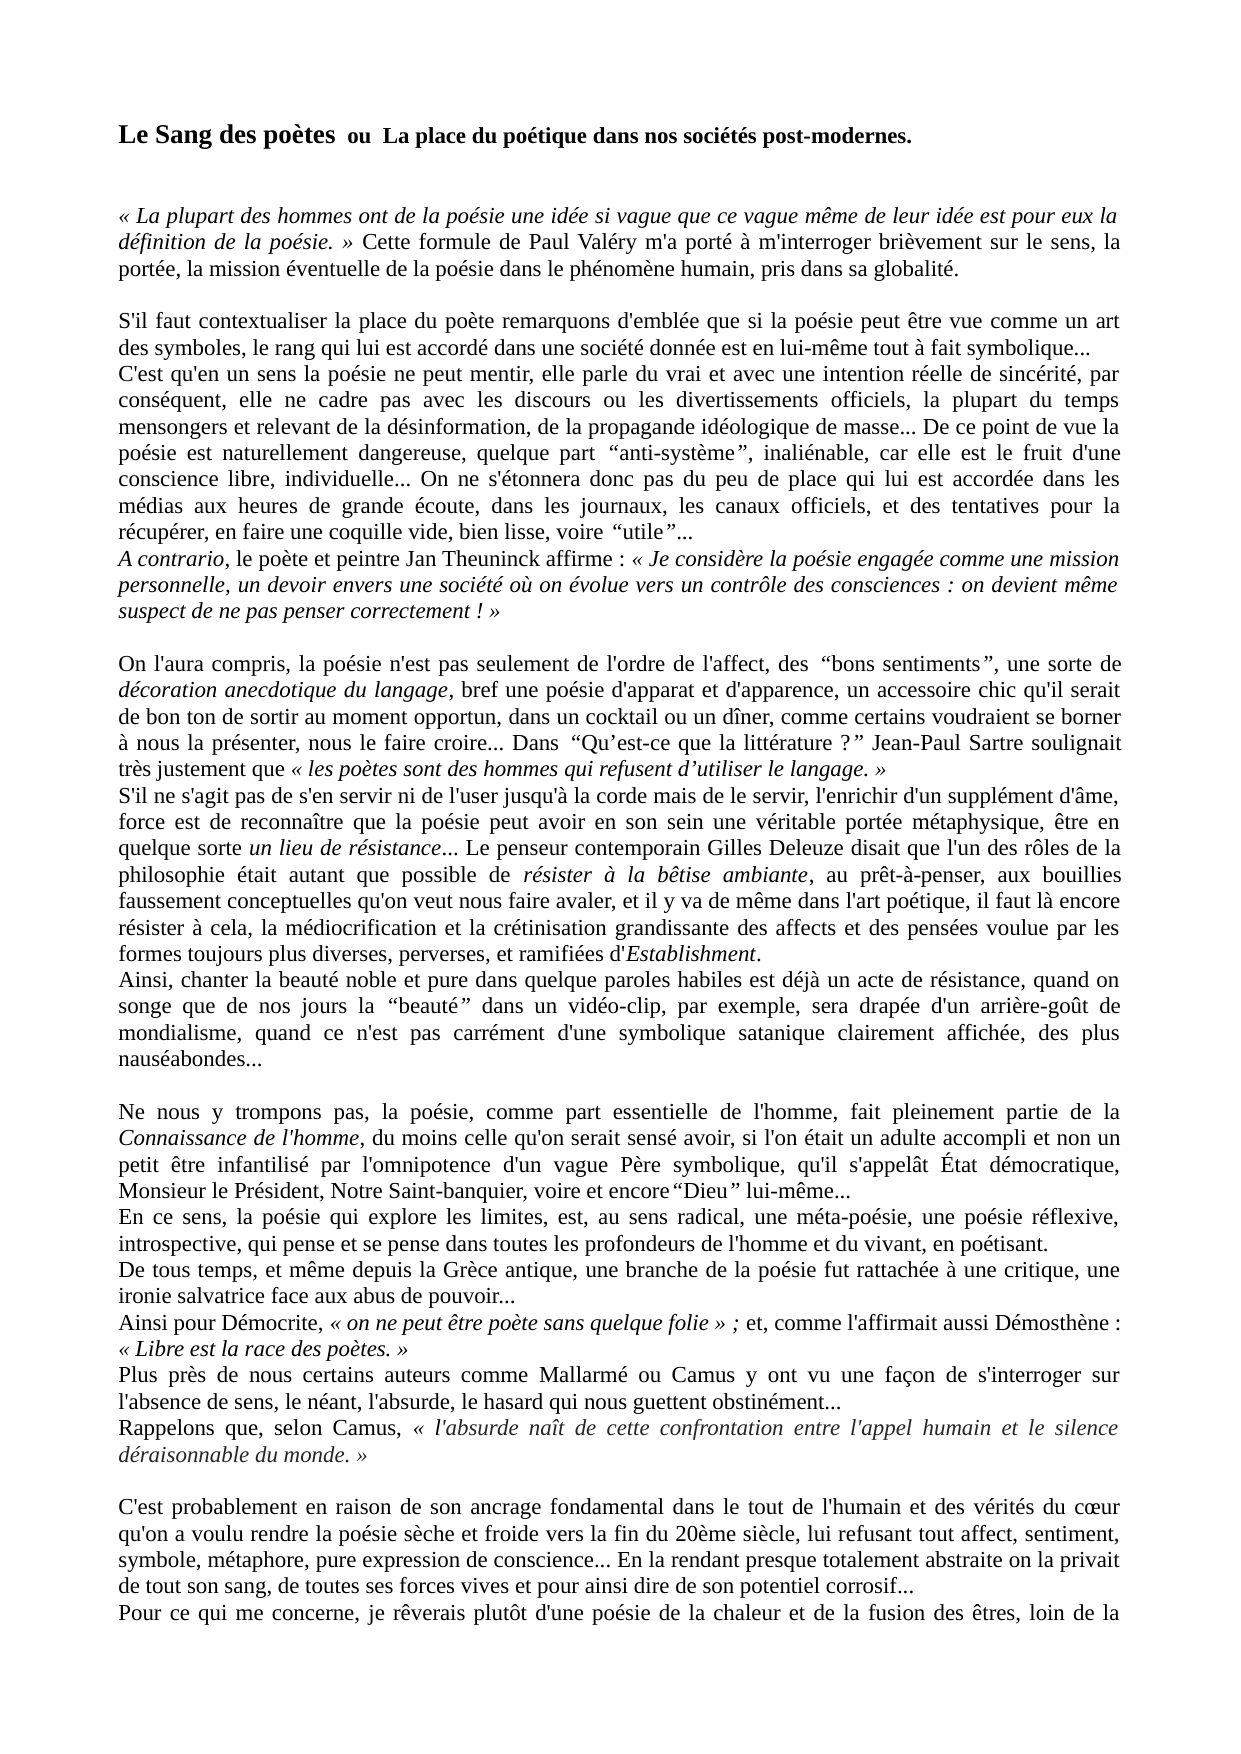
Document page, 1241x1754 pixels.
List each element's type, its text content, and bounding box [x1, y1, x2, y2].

text En ce sens, la poésie qui explore les limites, est, au sens radical, une méta-poésie, une poésie réflexive, introspective, qui pense et se pense dans toutes les profondeurs de l'homme et du vivant, en poétisant. [118, 1203, 1122, 1256]
text De tous temps, et même depuis la Grèce antique, une branche de la poésie fut rattachée à une critique, une ironie salvatrice face aux abus de pouvoir... [118, 1256, 1122, 1309]
text S'il faut contextualiser la place du poète remarquons d'emblée que si la poésie peut être vue comme un art des symboles, le rang qui lui est accordé dans une société donnée est en lui-même tout à fait symbolique... [118, 307, 1122, 360]
text Le Sang des poètes ou La place du poétique dans nos sociétés post-modernes. [118, 118, 1122, 149]
text Plus près de nous certains auteurs comme Mallarmé ou Camus y ont vu une façon de s'interroger sur l'absence de sens, le néant, l'absurde, le hasard qui nous guettent obstinément... [118, 1362, 1122, 1414]
text Ainsi, chanter la beauté noble et pure dans quelque paroles habiles est déjà un acte de résistance, quand on songe que de nos jours la “beauté” dans un vidéo-clip, par exemple, sera drapée d'un arrière-goût de mondialisme, quand ce n'est pas carrément d'une symbolique satanique clairement affichée, des plus nauséabondes... [118, 966, 1122, 1072]
text Rappelons que, selon Camus, « l'absurde naît de cette confrontation entre l'appel humain et le silence déraisonnable du monde. » [118, 1414, 1122, 1467]
text C'est probablement en raison de son ancrage fondamental dans le tout de l'humain et des vérités du cœur qu'on a voulu rendre la poésie sèche et froide vers la fin du 20ème siècle, lui refusant tout affect, sentiment, symbole, métaphore, pure expression de conscience... En la rendant presque totalement abstraite on la privait de tout son sang, de toutes ses forces vives et pour ainsi dire de son potentiel corrosif... [118, 1493, 1122, 1599]
text C'est qu'en un sens la poésie ne peut mentir, elle parle du vrai et avec une intention réelle de sincérité, par conséquent, elle ne cadre pas avec les discours ou les divertissements officiels, la plupart du temps mensongers et relevant de la désinformation, de la propagande idéologique de masse... De ce point de vue la poésie est naturellement dangereuse, quelque part “anti-système”, inaliénable, car elle est le fruit d'une conscience libre, individuelle... On ne s'étonnera donc pas du peu de place qui lui est accordée dans les médias aux heures de grande écoute, dans les journaux, les canaux officiels, et des tentatives pour la récupérer, en faire une coquille vide, bien lisse, voire “utile”... [118, 360, 1122, 544]
text S'il ne s'agit pas de s'en servir ni de l'user jusqu'à la corde mais de le servir, l'enrichir d'un supplément d'âme, force est de reconnaître que la poésie peut avoir en son sein une véritable portée métaphysique, être en quelque sorte un lieu de résistance... Le penseur contemporain Gilles Deleuze disait que l'un des rôles de la philosophie était autant que possible de résister à la bêtise ambiante, au prêt-à-penser, aux bouillies faussement conceptuelles qu'on veut nous faire avaler, et il y va de même dans l'art poétique, il faut là encore résister à cela, la médiocrification et la crétinisation grandissante des affects et des pensées voulue par les formes toujours plus diverses, perverses, et ramifiées d'Establishment. [118, 782, 1122, 966]
text « La plupart des hommes ont de la poésie une idée si vague que ce vague même de leur idée est pour eux la définition de la poésie. » Cette formule de Paul Valéry m'a porté à m'interroger brièvement sur le sens, la portée, la mission éventuelle de la poésie dans le phénomène humain, pris dans sa globalité. [118, 202, 1122, 281]
text On l'aura compris, la poésie n'est pas seulement de l'ordre de l'affect, des “bons sentiments”, une sorte de décoration anecdotique du langage, bref une poésie d'apparat et d'apparence, un accessoire chic qu'il serait de bon ton de sortir au moment opportun, dans un cocktail ou un dîner, comme certains voudraient se borner à nous la présenter, nous le faire croire... Dans “Qu’est-ce que la littérature ?” Jean-Paul Sartre soulignait très justement que « les poètes sont des hommes qui refusent d’utiliser le langage. » [118, 650, 1122, 782]
text Ainsi pour Démocrite, « on ne peut être poète sans quelque folie » ; et, comme l'affirmait aussi Démosthène : « Libre est la race des poètes. » [118, 1309, 1122, 1362]
text Pour ce qui me concerne, je rêverais plutôt d'une poésie de la chaleur et de la fusion des êtres, loin de la [118, 1599, 1122, 1625]
text Ne nous y trompons pas, la poésie, comme part essentielle de l'homme, fait pleinement partie de la Connaissance de l'homme, du moins celle qu'on serait sensé avoir, si l'on était un adulte accompli et non un petit être infantilisé par l'omnipotence d'un vague Père symbolique, qu'il s'appelât État démocratique, Monsieur le Président, Notre Saint-banquier, voire et encore“Dieu” lui-même... [118, 1098, 1122, 1203]
text A contrario, le poète et peintre Jan Theuninck affirme : « Je considère la poésie engagée comme une mission personnelle, un devoir envers une société où on évolue vers un contrôle des consciences : on devient même suspect de ne pas penser correctement ! » [118, 544, 1122, 624]
